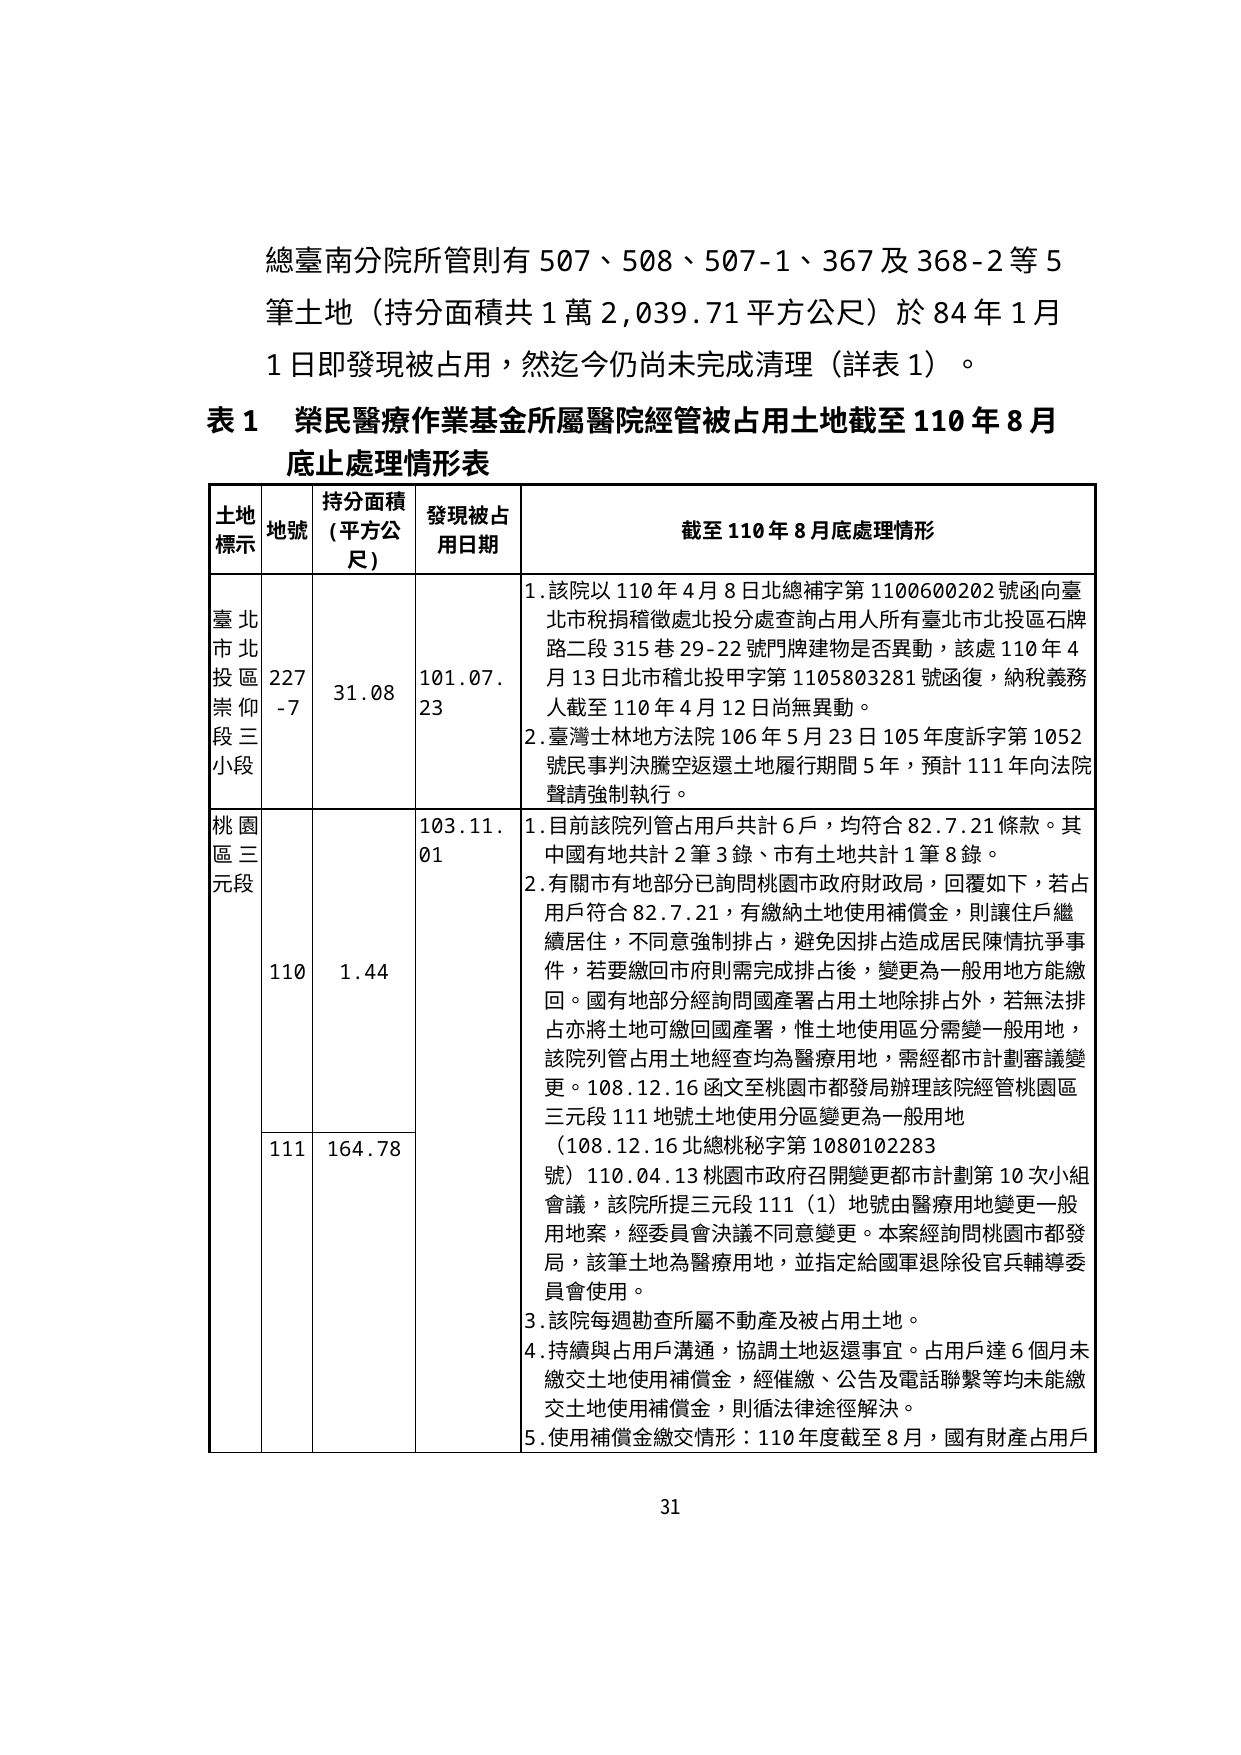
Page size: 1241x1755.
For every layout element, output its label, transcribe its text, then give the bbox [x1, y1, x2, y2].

table_cell 31.08 [313, 575, 415, 808]
table_cell 111 [262, 1133, 312, 1451]
table_header 土地標示 [211, 486, 261, 573]
table_cell 164.78 [313, 1133, 415, 1451]
table_header 截至110年8月底處理情形 [522, 486, 1094, 573]
table_cell 101.07.23 [416, 575, 520, 808]
table_header 地號 [262, 486, 312, 573]
table_cell 桃園區三元段 [211, 810, 261, 1451]
table_cell 1.44 [313, 810, 415, 1132]
table_cell 1.該院以110年4月8日北總補字第1100600202號函向臺北市稅捐稽徵處北投分處查詢占用人所有臺北市北投區石牌路二段315巷29-22號門牌建物是否異動，該處110年4月13日北市稽北投甲字第1105803281號函復，納稅義務人截至110年4月12日尚無異動。 2.臺灣士林地方法院106年5月23日105年度訴字第1052號民事判決騰空返還土地履行期間5年，預計111年向法院聲請強制執行。 [522, 575, 1094, 808]
text 表1 榮民醫療作業基金所屬醫院經管被占用土地截至110年8月底止處理情形表 [207, 398, 1063, 483]
table_cell 臺北市北投區崇仰段三小段 [211, 575, 261, 808]
table_header 持分面積(平方公尺) [313, 486, 415, 573]
table_cell 1.目前該院列管占用戶共計6戶，均符合82.7.21條款。其中國有地共計2筆3錄、市有土地共計1筆8錄。 2.有關市有地部分已詢問桃園市政府財政局，回覆如下，若占用戶符合82.7.21，有繳納土地使用補償金，則讓住戶繼續居住，不同意強制排占，避免因排占造成居民陳情抗爭事件，若要繳回市府則需完成排占後，變更為一般用地方能繳回。國有地部分經詢問國產署占用土地除排占外，若無法排占亦將土地可繳回國產署，惟土地使用區分需變一般用地，該院列管占用土地經查均為醫療用地，需經都市計劃審議變更。108.12.16函文至桃園市都發局辦理該院經管桃園區三元段111地號土地使用分區變更為一般用地（108.12.16北總桃秘字第1080102283號）110.04.13桃園市政府召開變更都市計劃第10次小組會議，該院所提三元段111（1）地號由醫療用地變更一般用地案，經委員會決議不同意變更。本案經詢問桃園市都發局，該筆土地為醫療用地，並指定給國軍退除役官兵輔導委員會使用。 3.該院每週勘查所屬不動產及被占用土地。 4.持續與占用戶溝通，協調土地返還事宜。占用戶達6個月未繳交土地使用補償金，經催繳、公告及電話聯繫等均未能繳交土地使用補償金，則循法律途徑解決。 5.使用補償金繳交情形：110年度截至8月，國有財產占用戶 [522, 810, 1094, 1451]
table_header 發現被占用日期 [416, 486, 520, 573]
table_cell 110 [262, 810, 312, 1132]
table_cell 103.11.01 [416, 810, 520, 1451]
text 總臺南分院所管則有507、508、507-1、367及368-2等5筆土地（持分面積共1萬2,039.71平方公尺）於84年1月1日即發現被占用，然迄今仍尚未完成清理（詳表1）。 [265, 229, 1063, 386]
table_cell 227-7 [262, 575, 312, 808]
